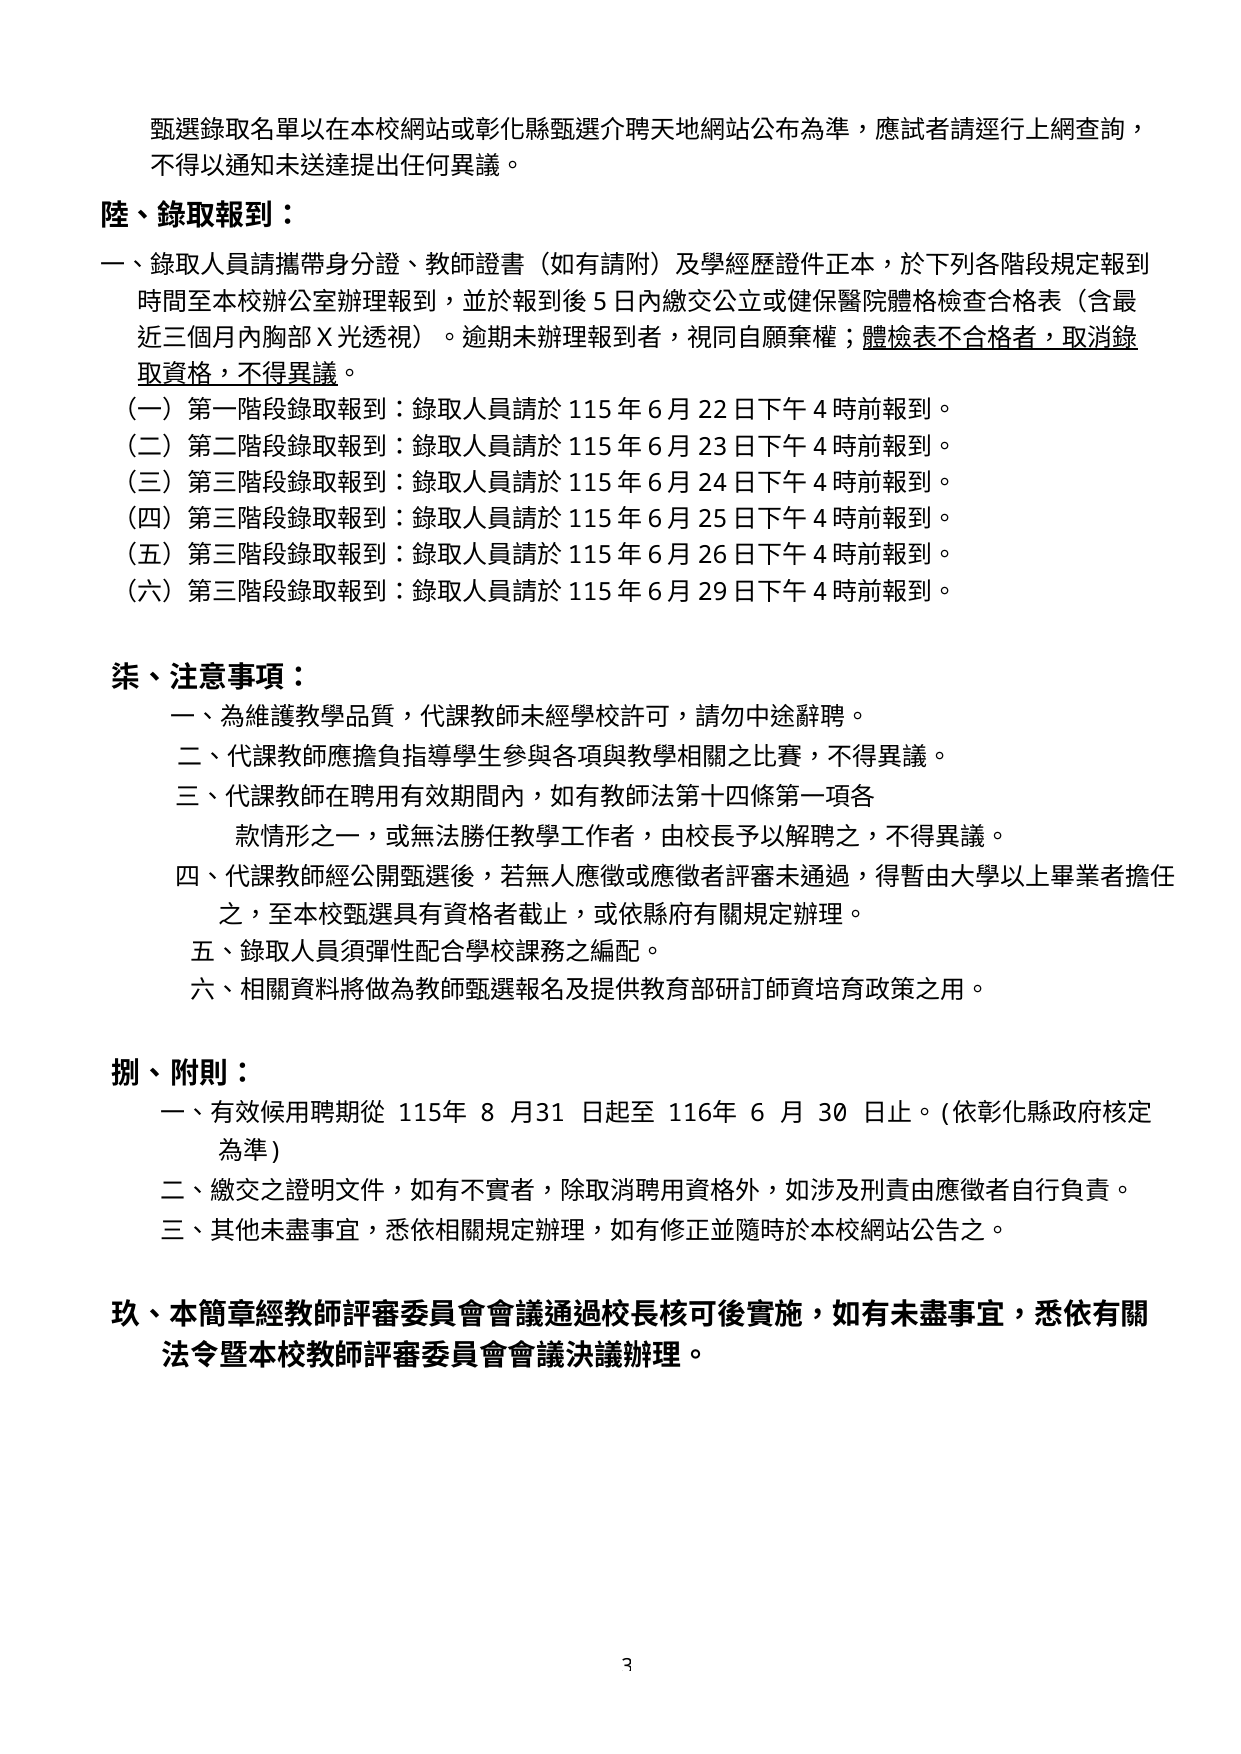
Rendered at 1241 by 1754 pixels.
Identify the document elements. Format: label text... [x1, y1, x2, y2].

text 甄選錄取名單以在本校網站或彰化縣甄選介聘天地網站公布為準，應試者請逕行上網查詢，不得以通知未送達提出任何異議。 [150, 109, 1152, 182]
text 款情形之一，或無法勝任教學工作者，由校長予以解聘之，不得異議。 [160, 816, 1177, 853]
text （三）第三階段錄取報到：錄取人員請於115年6月24日下午4時前報到。 [112, 462, 1152, 498]
text （六）第三階段錄取報到：錄取人員請於115年6月29日下午4時前報到。 [112, 571, 1152, 607]
text 一、有效候用聘期從 115年 8 月31 日起至 116年 6 月 30 日止。(依彰化縣政府核定為準) [160, 1092, 1177, 1167]
text 一、錄取人員請攜帶身分證、教師證書（如有請附）及學經歷證件正本，於下列各階段規定報到時間至本校辦公室辦理報到，並於報到後5日內繳交公立或健保醫院體格檢查合格表（含最近三個月內胸部Ｘ光透視）。逾期未辦理報到者，視同自願棄權；體檢表不合格者，取消錄取資格，不得異議。 [100, 245, 1152, 390]
text 捌、附則： [112, 1047, 1154, 1089]
text （四）第三階段錄取報到：錄取人員請於115年6月25日下午4時前報到。 [112, 498, 1152, 535]
text 陸、錄取報到： [100, 192, 1152, 234]
text 玖、本簡章經教師評審委員會會議通過校長核可後實施，如有未盡事宜，悉依有關法令暨本校教師評審委員會會議決議辦理。 [112, 1291, 1161, 1374]
text 三、其他未盡事宜，悉依相關規定辦理，如有修正並隨時於本校網站公告之。 [160, 1209, 1177, 1247]
text （一）第一階段錄取報到：錄取人員請於115年6月22日下午4時前報到。 [112, 390, 1152, 426]
text （二）第二階段錄取報到：錄取人員請於115年6月23日下午4時前報到。 [112, 426, 1152, 462]
text 五、錄取人員須彈性配合學校課務之編配。 [100, 931, 1166, 968]
text 三、代課教師在聘用有效期間內，如有教師法第十四條第一項各 [160, 776, 1177, 813]
text 四、代課教師經公開甄選後，若無人應徵或應徵者評審未通過，得暫由大學以上畢業者擔任之，至本校甄選具有資格者截止，或依縣府有關規定辦理。 [160, 856, 1177, 931]
text 六、相關資料將做為教師甄選報名及提供教育部研訂師資培育政策之用。 [100, 968, 1166, 1006]
text 二、代課教師應擔負指導學生參與各項與教學相關之比賽，不得異議。 [100, 736, 1177, 773]
text （五）第三階段錄取報到：錄取人員請於115年6月26日下午4時前報到。 [112, 535, 1152, 571]
text 柒、注意事項： [112, 652, 1154, 693]
text 一、為維護教學品質，代課教師未經學校許可，請勿中途辭聘。 [170, 696, 1177, 733]
text 二、繳交之證明文件，如有不實者，除取消聘用資格外，如涉及刑責由應徵者自行負責。 [160, 1169, 1177, 1207]
